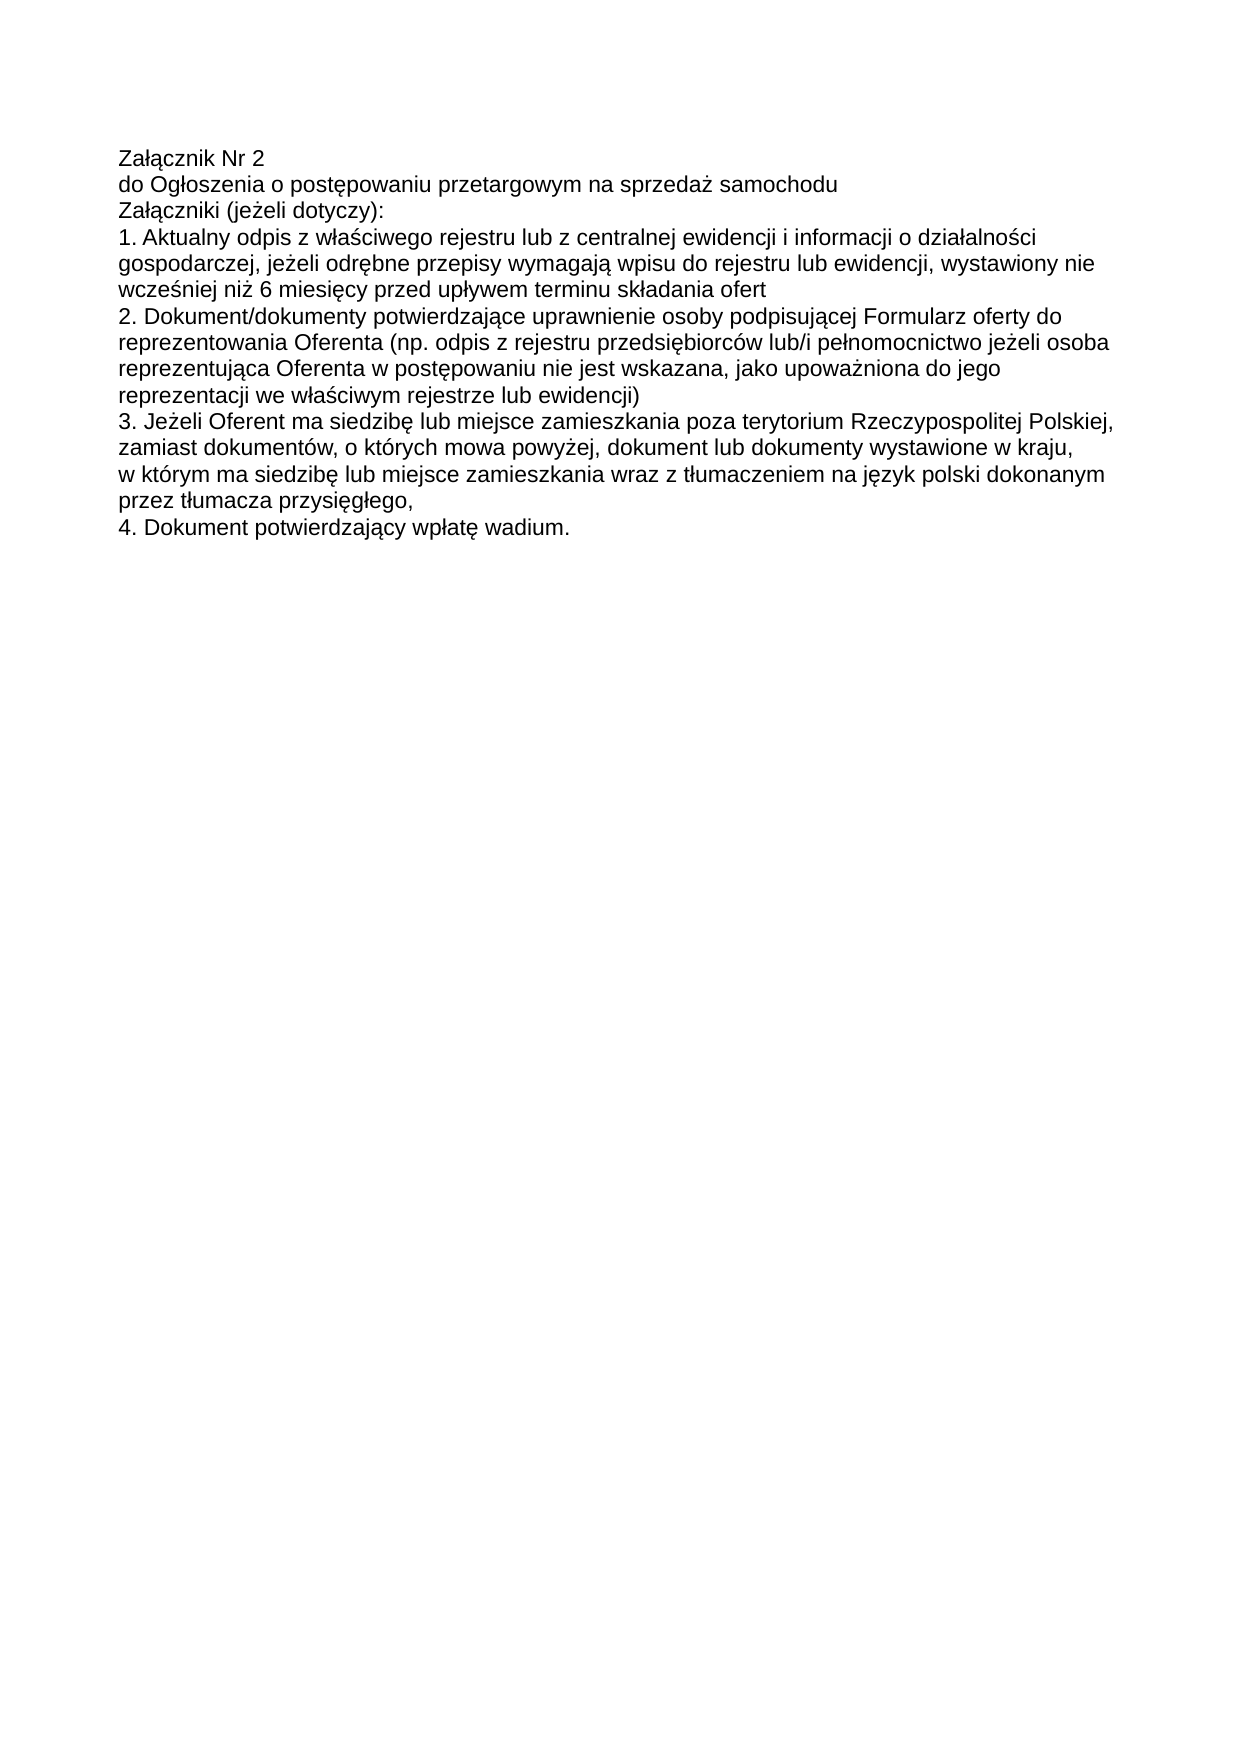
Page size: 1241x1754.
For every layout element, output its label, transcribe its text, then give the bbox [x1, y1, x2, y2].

text Załącznik Nr 2 do Ogłoszenia o postępowaniu przetargowym na sprzedaż samochodu Załączniki (jeżeli dotyczy): 1. Aktualny odpis z właściwego rejestru lub z centralnej ewidencji i informacji o działalności gospodarczej, jeżeli odrębne przepisy wymagają wpisu do rejestru lub ewidencji, wystawiony nie wcześniej niż 6 miesięcy przed upływem terminu składania ofert 2. Dokument/dokumenty potwierdzające uprawnienie osoby podpisującej Formularz oferty do reprezentowania Oferenta (np. odpis z rejestru przedsiębiorców lub/i pełnomocnictwo jeżeli osoba reprezentująca Oferenta w postępowaniu nie jest wskazana, jako upoważniona do jego reprezentacji we właściwym rejestrze lub ewidencji) 3. Jeżeli Oferent ma siedzibę lub miejsce zamieszkania poza terytorium Rzeczypospolitej Polskiej, zamiast dokumentów, o których mowa powyżej, dokument lub dokumenty wystawione w kraju, w którym ma siedzibę lub miejsce zamieszkania wraz z tłumaczeniem na język polski dokonanym przez tłumacza przysięgłego, 4. Dokument potwierdzający wpłatę wadium. [118, 144, 1122, 540]
